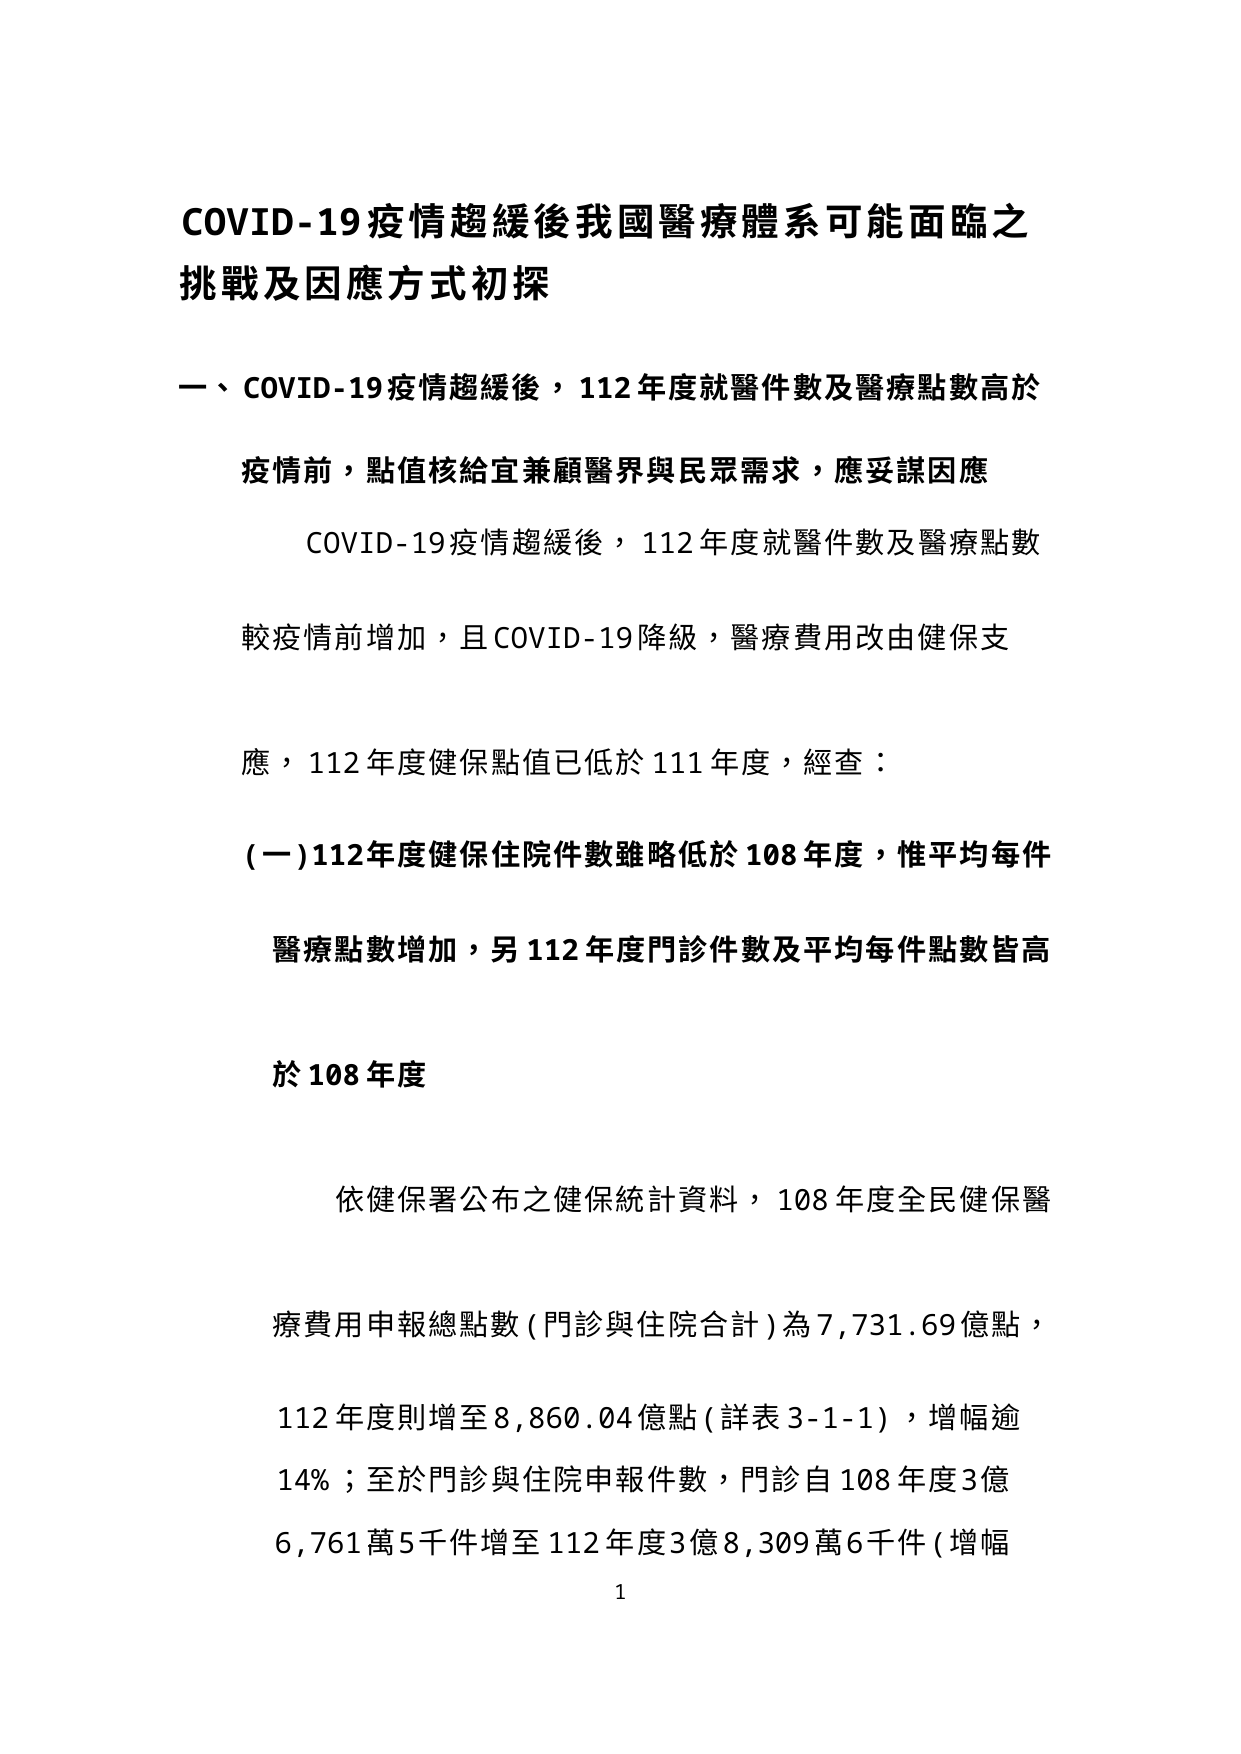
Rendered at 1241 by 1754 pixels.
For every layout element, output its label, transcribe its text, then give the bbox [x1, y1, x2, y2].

text 一、COVID-19疫情趨緩後，112年度就醫件數及醫療點數高於疫情前，點值核給宜兼顧醫界與民眾需求，應妥謀因應 [177, 302, 1063, 490]
text COVID-19疫情趨緩後，112年度就醫件數及醫療點數較疫情前增加，且COVID-19降級，醫療費用改由健保支應，112年度健保點值已低於111年度，經查： [236, 490, 1063, 802]
text 依健保署公布之健保統計資料，108年度全民健保醫療費用申報總點數(門診與住院合計)為7,731.69億點，112年度則增至8,860.04億點(詳表3-1-1)，增幅逾14%；至於門診與住院申報件數，門診自108年度3億6,761萬5千件增至112年度3億8,309萬6千件(增幅 [266, 1115, 1063, 1552]
text (一)112年度健保住院件數雖略低於108年度，惟平均每件醫療點數增加，另112年度門診件數及平均每件點數皆高於108年度 [236, 802, 1063, 1115]
text COVID-19疫情趨緩後我國醫療體系可能面臨之挑戰及因應方式初探 [177, 177, 1063, 302]
